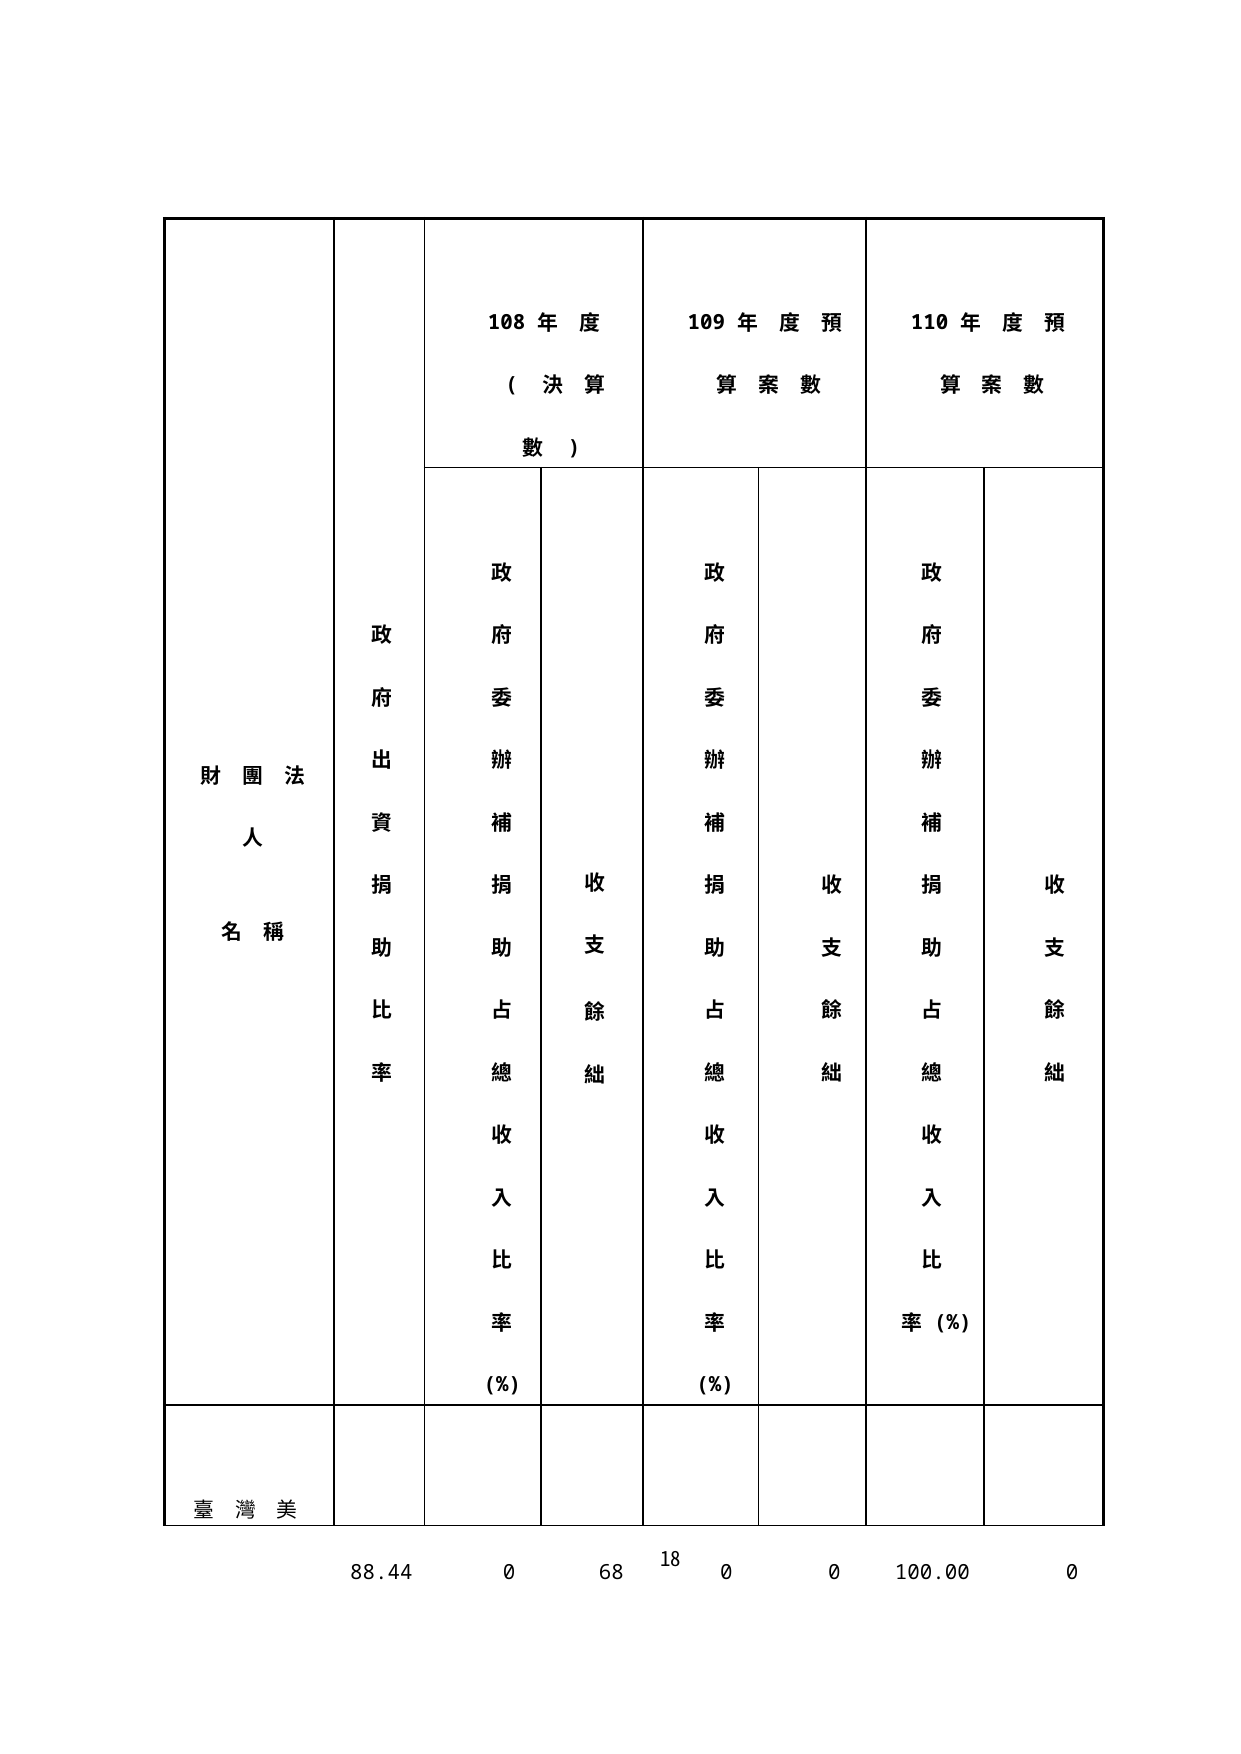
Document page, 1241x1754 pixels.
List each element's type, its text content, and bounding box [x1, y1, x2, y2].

table_cell 政府委辦補捐助占總收入比率(%) [644, 468, 758, 1404]
table_cell 臺灣美術基金會 [166, 1406, 333, 1525]
table_cell 0 [985, 1406, 1102, 1525]
table_header 110年度預算案數 [867, 220, 1102, 467]
table_header 108年度(決算數) [425, 220, 642, 467]
table_cell 88.44 [335, 1406, 424, 1525]
table_cell 收 支 餘 絀 [759, 468, 865, 1404]
table_cell 0 [644, 1406, 758, 1525]
table_header 政府出資捐助比率 [335, 220, 424, 1404]
table_header 109年度預算案數 [644, 220, 865, 467]
table_cell 政府委辦補捐助占總收入比率(%) [867, 468, 983, 1404]
table_cell 100.00 [867, 1406, 983, 1525]
table_cell 收 支 餘 絀 [542, 468, 642, 1404]
table_cell 68 [542, 1406, 642, 1525]
table_cell 0 [425, 1406, 540, 1525]
table_cell 政府委辦補捐助占總收入比率(%) [425, 468, 540, 1404]
table_cell 收 支 餘 絀 [985, 468, 1102, 1404]
table_header 財團法人 名稱 [166, 220, 333, 1404]
table_cell 0 [759, 1406, 865, 1525]
